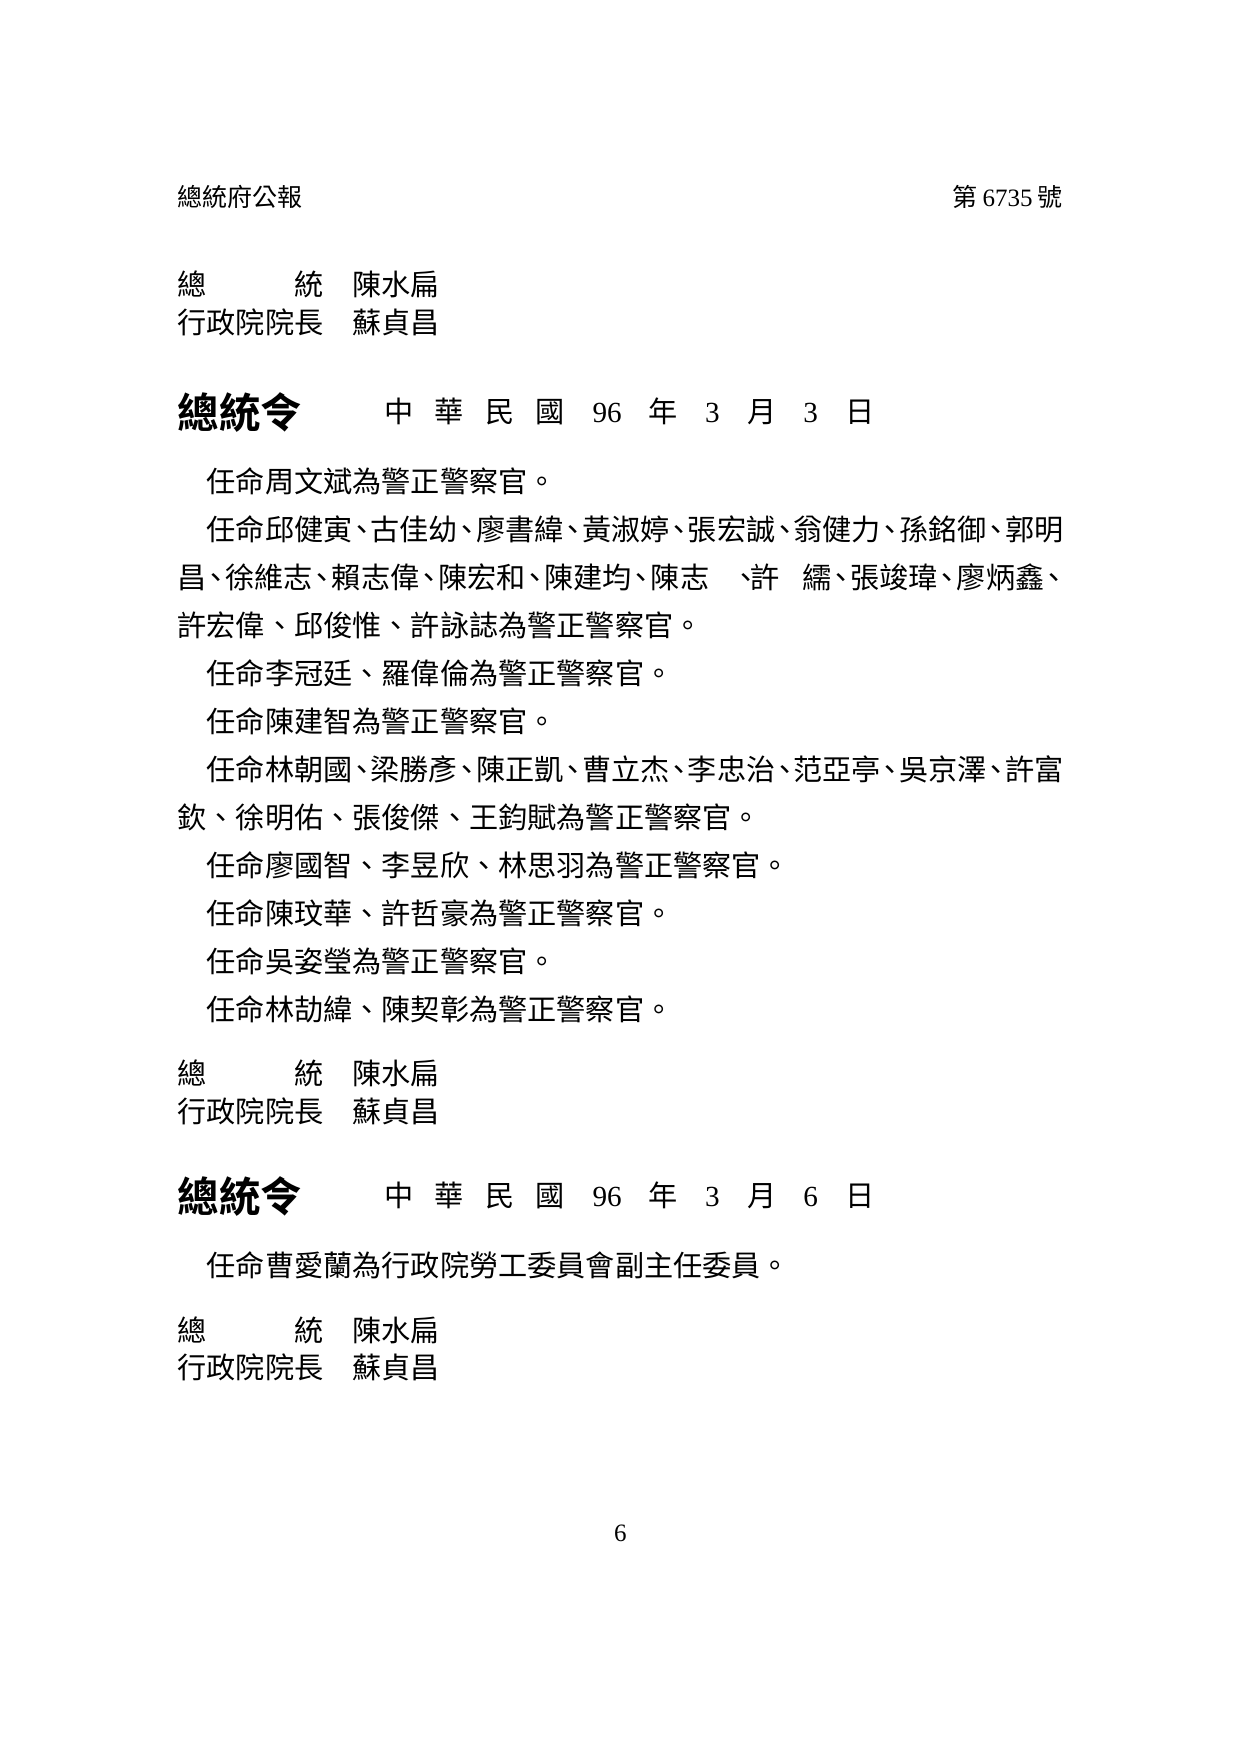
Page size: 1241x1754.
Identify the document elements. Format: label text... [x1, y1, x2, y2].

text 任命吳姿瑩為警正警察官。 [177, 934, 1063, 982]
text 行政院院長 蘇貞昌 [177, 1092, 1063, 1129]
text 任命陳玟華、許哲豪為警正警察官。 [177, 886, 1063, 934]
text 任命邱健寅、古佳幼、廖書緯、黃淑婷、張宏誠、翁健力、孫銘御、郭明昌、徐維志、賴志偉、陳宏和、陳建均、陳志、許繻、張竣瑋、廖炳鑫、許宏偉、邱俊惟、許詠誌為警正警察官。 [177, 502, 1063, 646]
text 總 統 陳水扁 [177, 1311, 1063, 1348]
table_header 總統令 [174, 1150, 381, 1238]
table_header 中華民國96年3月3日 [381, 366, 877, 454]
text 總 統 陳水扁 [177, 1054, 1063, 1092]
text 行政院院長 蘇貞昌 [177, 1348, 1063, 1386]
text 任命曹愛蘭為行政院勞工委員會副主任委員。 [177, 1238, 1063, 1286]
text 任命林劼緯、陳契彰為警正警察官。 [177, 982, 1063, 1029]
text 行政院院長 蘇貞昌 [177, 303, 1063, 341]
text 總 統 陳水扁 [177, 266, 1063, 303]
text 任命陳建智為警正警察官。 [177, 694, 1063, 742]
text 任命林朝國、梁勝彥、陳正凱、曹立杰、李忠治、范亞亭、吳京澤、許富欽、徐明佑、張俊傑、王鈞賦為警正警察官。 [177, 742, 1063, 838]
text 任命廖國智、李昱欣、林思羽為警正警察官。 [177, 838, 1063, 886]
table_header 中華民國96年3月6日 [381, 1150, 877, 1238]
text 任命李冠廷、羅偉倫為警正警察官。 [177, 646, 1063, 694]
table_header 總統令 [174, 366, 381, 454]
text 任命周文斌為警正警察官。 [177, 454, 1063, 502]
